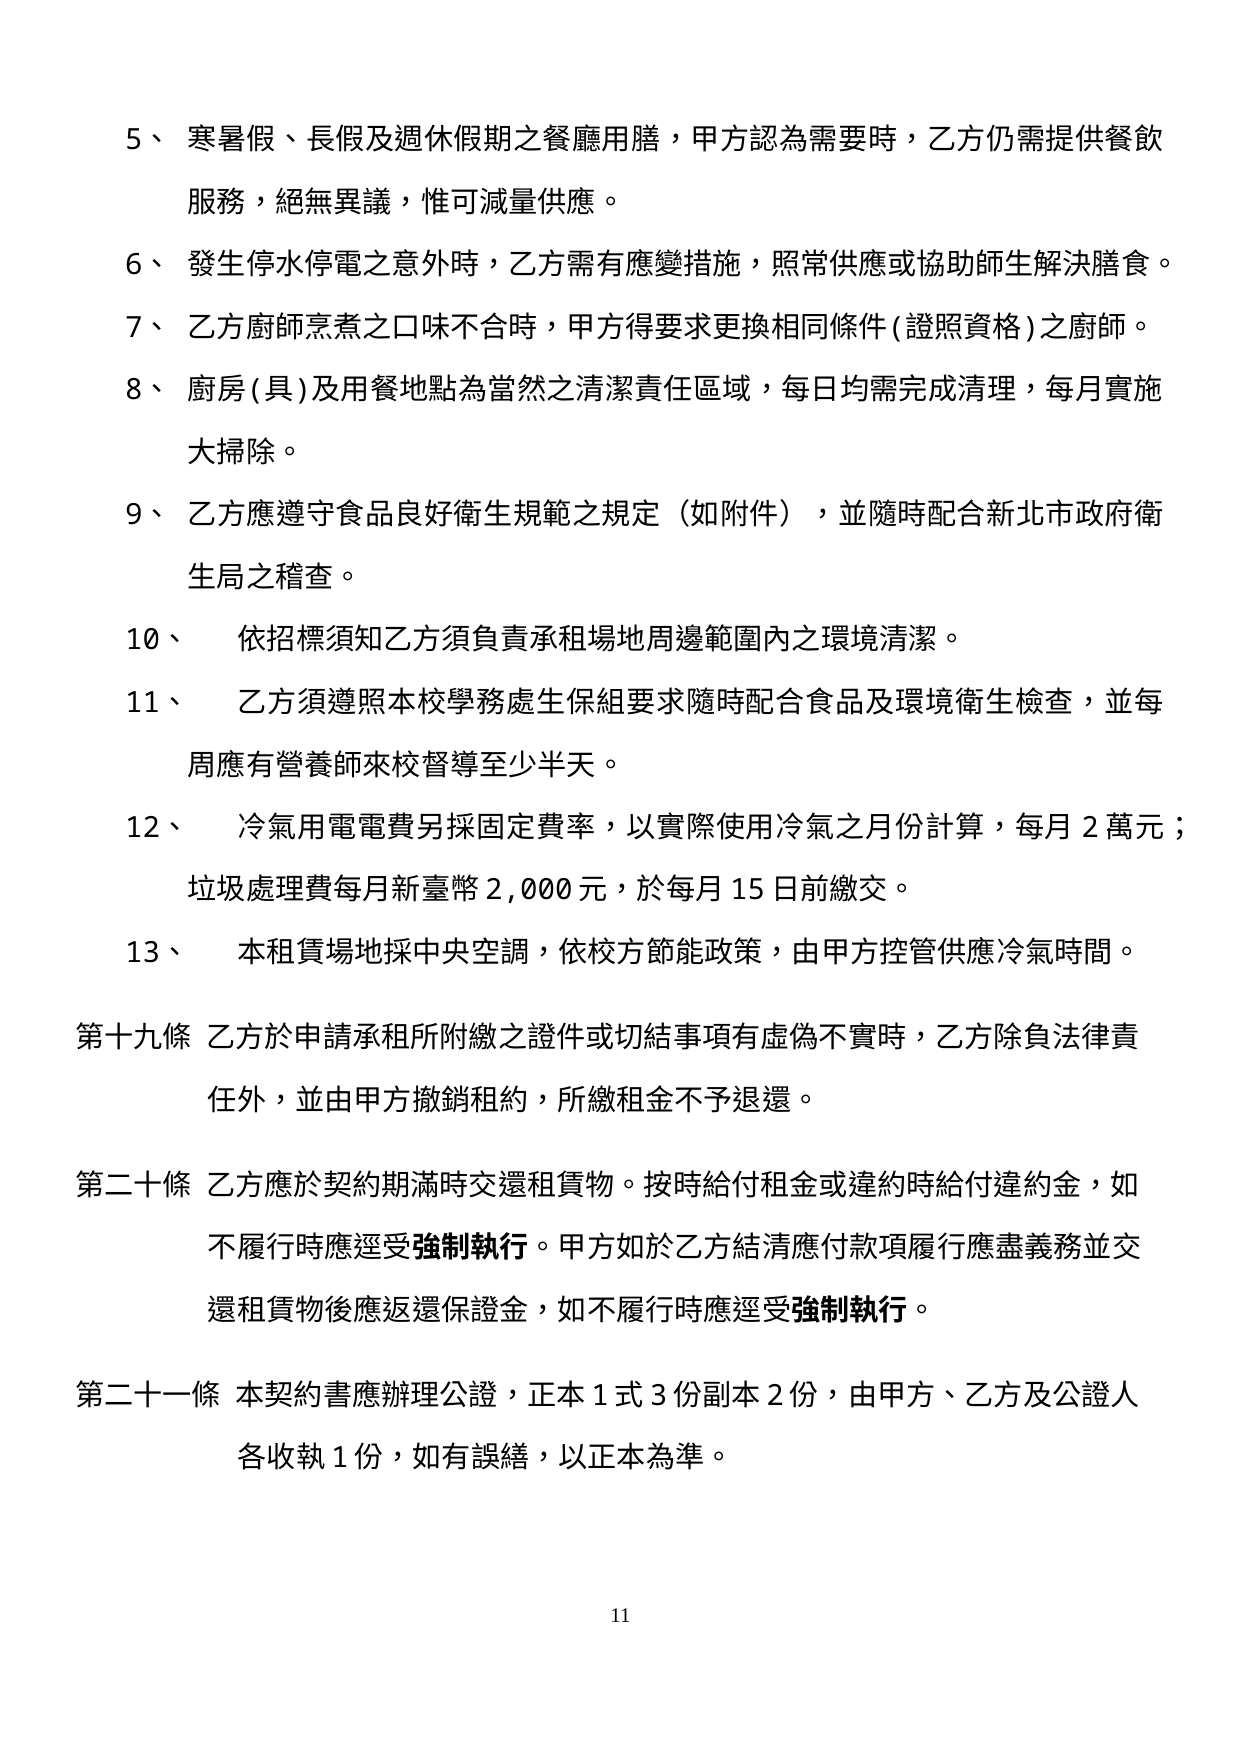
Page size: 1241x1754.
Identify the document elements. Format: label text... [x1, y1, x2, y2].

list 本租賃場地採中央空調，依校方節能政策，由甲方控管供應冷氣時間。 [125, 908, 1165, 971]
list 冷氣用電電費另採固定費率，以實際使用冷氣之月份計算，每月2萬元；垃圾處理費每月新臺幣2,000元，於每月15日前繳交。 [125, 783, 1165, 908]
list 乙方廚師烹煮之口味不合時，甲方得要求更換相同條件(證照資格)之廚師。 [125, 283, 1165, 346]
list 依招標須知乙方須負責承租場地周邊範圍內之環境清潔。 [125, 596, 1165, 658]
list 發生停水停電之意外時，乙方需有應變措施，照常供應或協助師生解決膳食。 [125, 221, 1165, 283]
text 第十九條 乙方於申請承租所附繳之證件或切結事項有虛偽不實時，乙方除負法律責任外，並由甲方撤銷租約，所繳租金不予退還。 [75, 993, 1165, 1118]
text 第二十一條 本契約書應辦理公證，正本1式3份副本2份，由甲方、乙方及公證人各收執1份，如有誤繕，以正本為準。 [75, 1351, 1165, 1476]
list 廚房(具)及用餐地點為當然之清潔責任區域，每日均需完成清理，每月實施大掃除。 [125, 346, 1165, 471]
list 乙方須遵照本校學務處生保組要求隨時配合食品及環境衛生檢查，並每周應有營養師來校督導至少半天。 [125, 658, 1165, 783]
list 寒暑假、長假及週休假期之餐廳用膳，甲方認為需要時，乙方仍需提供餐飲服務，絕無異議，惟可減量供應。 [125, 96, 1165, 221]
text 第二十條 乙方應於契約期滿時交還租賃物。按時給付租金或違約時給付違約金，如不履行時應逕受強制執行。甲方如於乙方結清應付款項履行應盡義務並交還租賃物後應返還保證金，如不履行時應逕受強制執行。 [75, 1141, 1165, 1328]
list 乙方應遵守食品良好衛生規範之規定（如附件），並隨時配合新北市政府衛生局之稽查。 [125, 471, 1165, 596]
